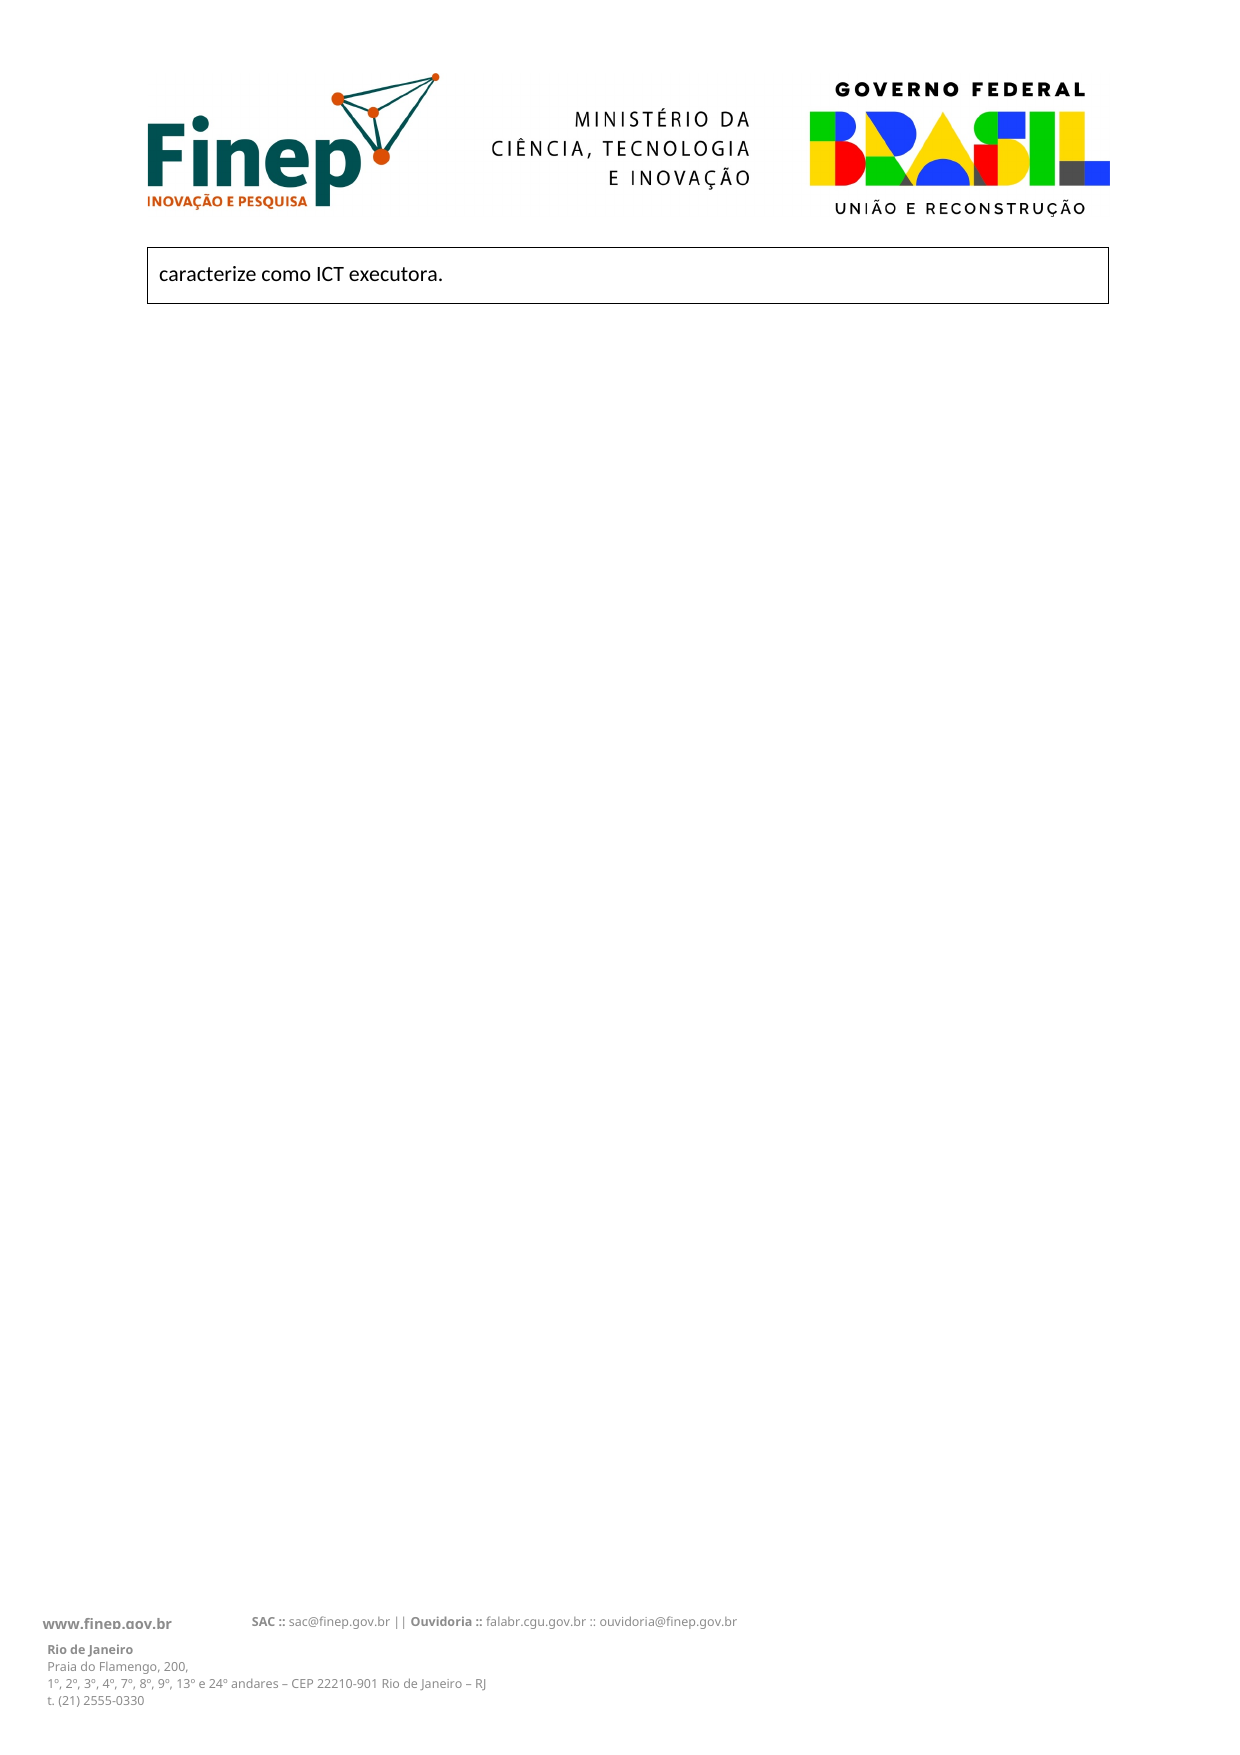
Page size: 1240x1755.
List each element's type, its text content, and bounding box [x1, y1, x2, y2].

table_cell caracterize como ICT executora. [148, 248, 1108, 303]
